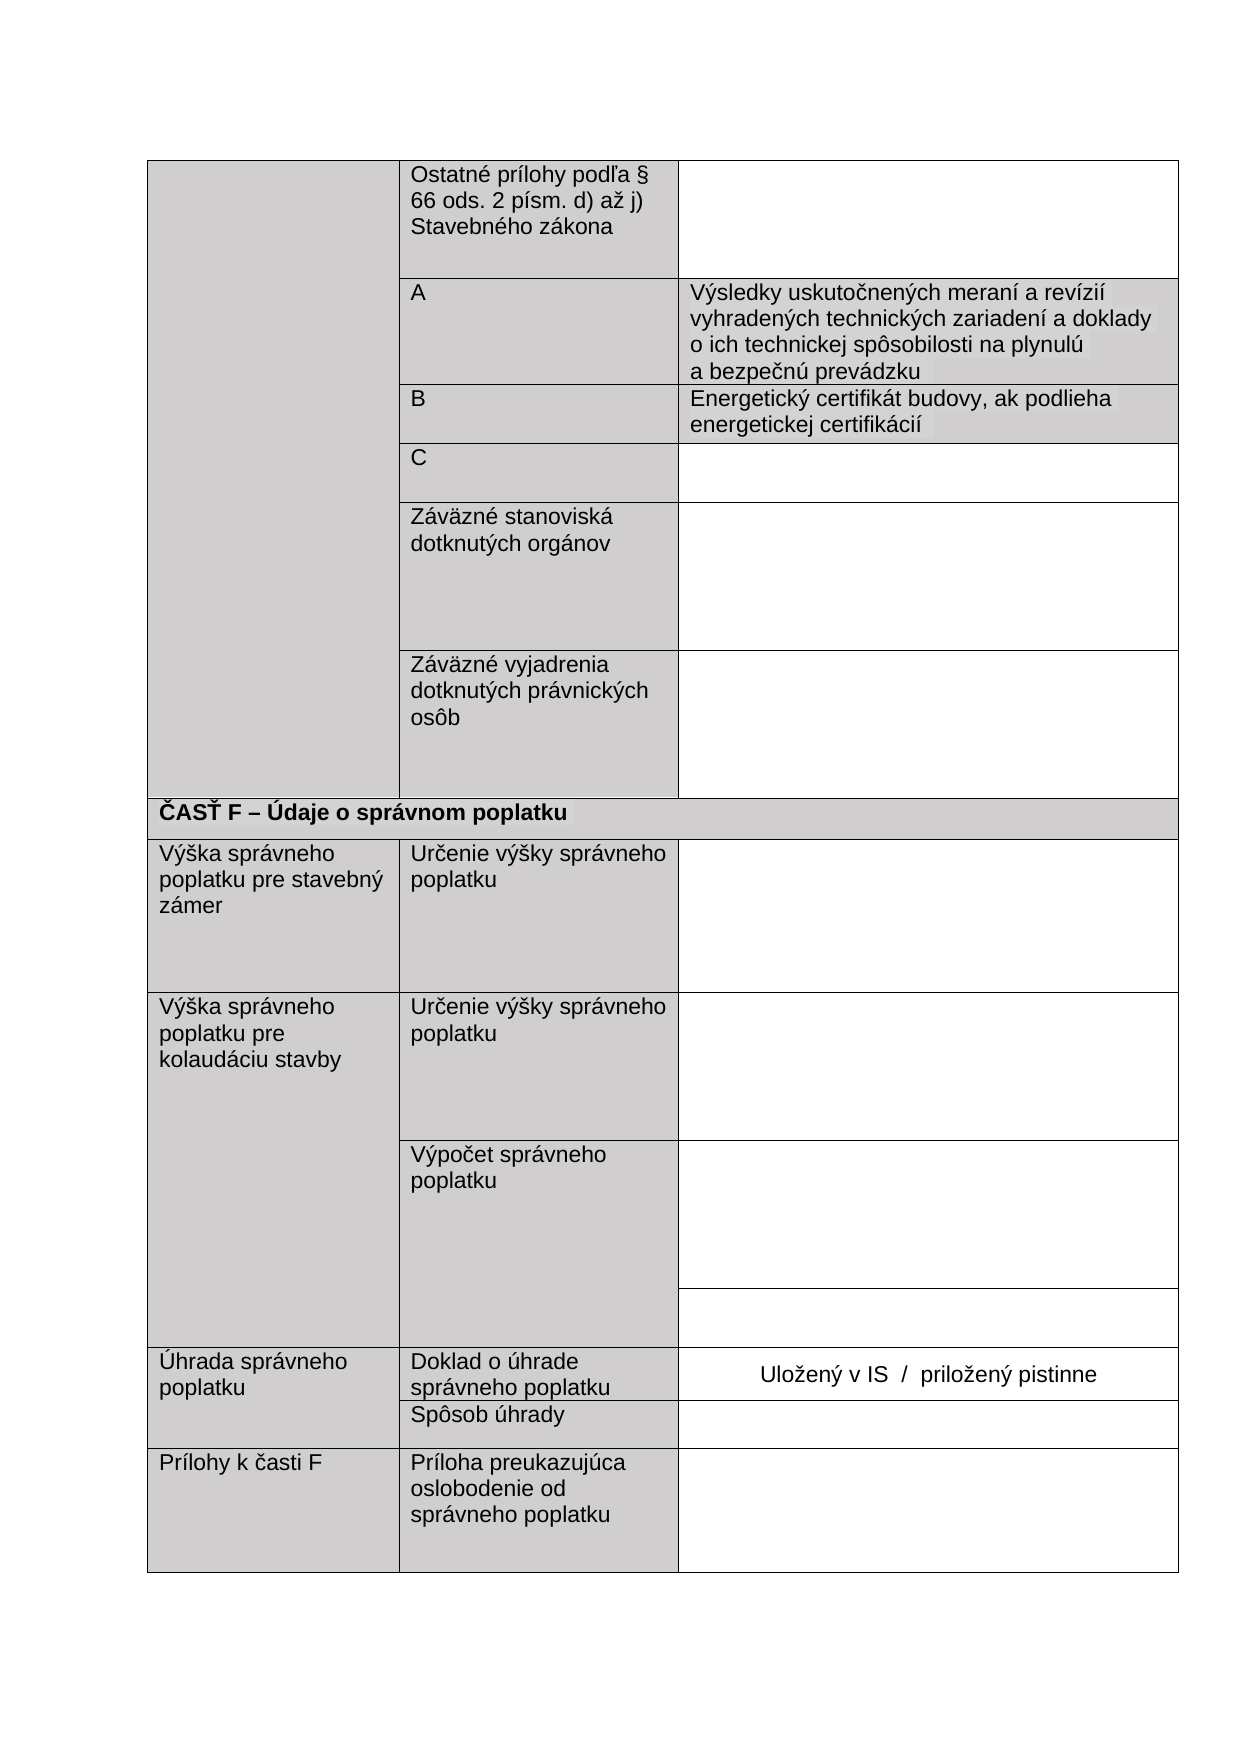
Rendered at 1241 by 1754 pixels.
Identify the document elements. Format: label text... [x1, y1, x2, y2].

table_cell [679, 503, 1178, 650]
table_cell Záväzné stanoviská dotknutých orgánov [400, 503, 678, 650]
table_cell Určenie výšky správneho poplatku [400, 993, 678, 1140]
table_cell [679, 161, 1178, 278]
table_cell C [400, 444, 678, 502]
table_cell Energetický certifikát budovy, ak podlieha energetickej certifikácií [679, 385, 1178, 443]
table_cell [679, 1141, 1178, 1287]
table_cell Úhrada správneho poplatku [148, 1348, 399, 1448]
table_cell [679, 1449, 1178, 1572]
table_cell Spôsob úhrady [400, 1401, 678, 1448]
table_cell Výpočet správneho poplatku [400, 1141, 678, 1347]
table_cell [679, 651, 1178, 797]
table_cell Ostatné prílohy podľa § 66 ods. 2 písm. d) až j) Stavebného zákona [400, 161, 678, 278]
table_cell [679, 444, 1178, 502]
table_cell A [400, 279, 678, 384]
table_cell Určenie výšky správneho poplatku [400, 840, 678, 992]
table_cell Výsledky uskutočnených meraní a revízií vyhradených technických zariadení a doklady o ich technickej spôsobilosti na plynulú a bezpečnú prevádzku [679, 279, 1178, 384]
table_cell Prílohy k časti F [148, 1449, 399, 1572]
table_cell ČASŤ F – Údaje o správnom poplatku [148, 799, 1178, 839]
table_cell B [400, 385, 678, 443]
table_cell Príloha preukazujúca oslobodenie od správneho poplatku [400, 1449, 678, 1572]
table_cell Výška správneho poplatku pre stavebný zámer [148, 840, 399, 992]
table_cell Uložený v IS / priložený pistinne [679, 1348, 1178, 1400]
table_cell Výška správneho poplatku pre kolaudáciu stavby [148, 993, 399, 1347]
table_cell [679, 1401, 1178, 1448]
table_cell [679, 840, 1178, 992]
table_cell [148, 161, 399, 797]
table_cell Záväzné vyjadrenia dotknutých právnických osôb [400, 651, 678, 797]
table_cell [679, 993, 1178, 1140]
table_cell [679, 1289, 1178, 1347]
table_cell Doklad o úhrade správneho poplatku [400, 1348, 678, 1400]
